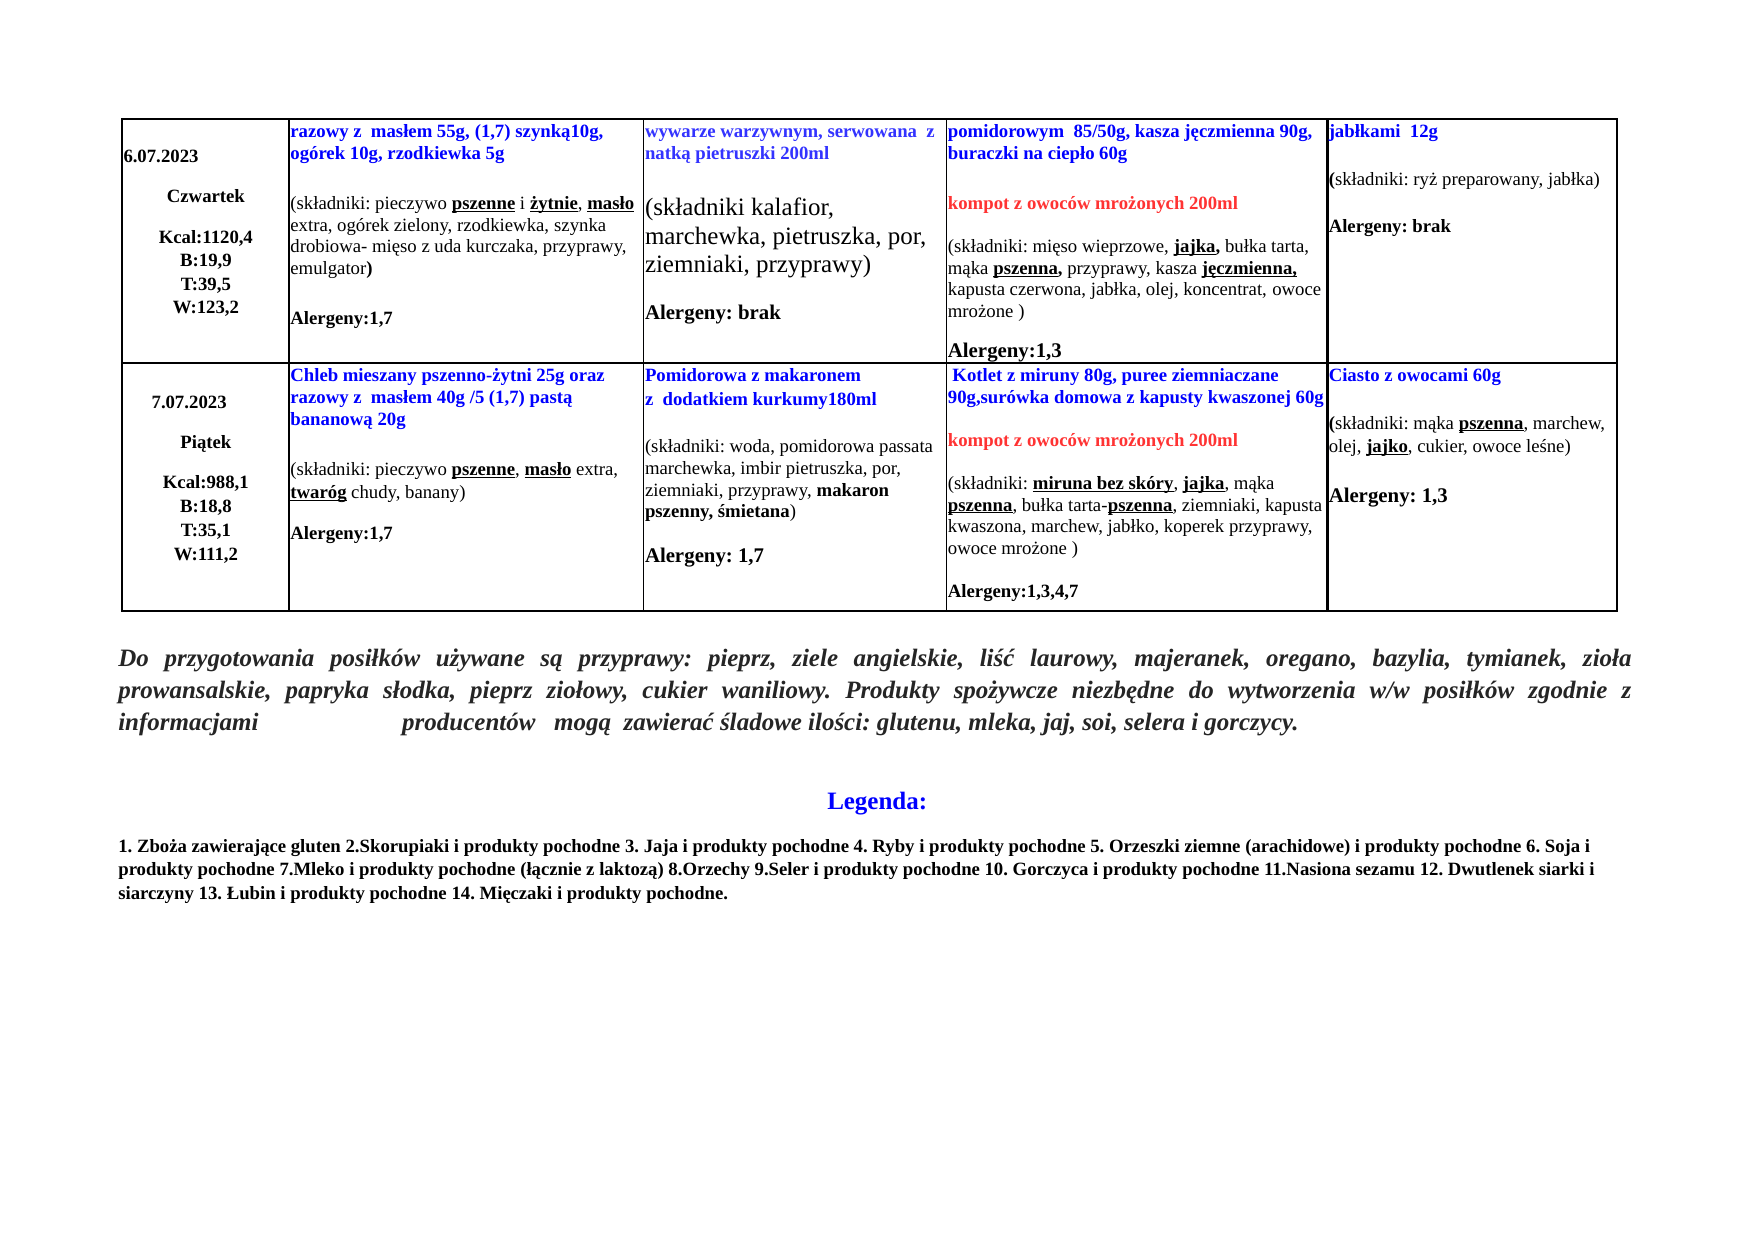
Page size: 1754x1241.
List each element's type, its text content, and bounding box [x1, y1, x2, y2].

table_cell Kotlet z miruny 80g, puree ziemniaczane 90g,surówka domowa z kapusty kwaszonej 60g kompot z owoców mrożonych 200ml (składniki: miruna bez skóry, jajka, mąka pszenna, bułka tarta-pszenna, ziemniaki, kapusta kwaszona, marchew, jabłko, koperek przyprawy, owoce mrożone ) Alergeny:1,3,4,7 [947, 364, 1326, 610]
table_cell wywarze warzywnym, serwowana z natką pietruszki 200ml (składniki kalafior, marchewka, pietruszka, por, ziemniaki, przyprawy) Alergeny: brak [644, 120, 946, 362]
table_cell razowy z masłem 55g, (1,7) szynką10g, ogórek 10g, rzodkiewka 5g (składniki: pieczywo pszenne i żytnie, masło extra, ogórek zielony, rzodkiewka, szynka drobiowa- mięso z uda kurczaka, przyprawy, emulgator) Alergeny:1,7 [290, 120, 643, 362]
text 1. Zboża zawierające gluten 2.Skorupiaki i produkty pochodne 3. Jaja i produkty pochodne 4. Ryby i produkty pochodne 5. Orzeszki ziemne (arachidowe) i produkty pochodne 6. Soja i produkty pochodne 7.Mleko i produkty pochodne (łącznie z laktozą) 8.Orzechy 9.Seler i produkty pochodne 10. Gorczyca i produkty pochodne 11.Nasiona sezamu 12. Dwutlenek siarki i siarczyny 13. Łubin i produkty pochodne 14. Mięczaki i produkty pochodne. [118, 835, 1636, 903]
table_cell Pomidorowa z makaronem z dodatkiem kurkumy180ml (składniki: woda, pomidorowa passata marchewka, imbir pietruszka, por, ziemniaki, przyprawy, makaron pszenny, śmietana) Alergeny: 1,7 [644, 364, 946, 610]
table_cell jabłkami 12g (składniki: ryż preparowany, jabłka) Alergeny: brak [1329, 120, 1616, 362]
table_cell 6.07.2023 Czwartek Kcal:1120,4 B:19,9 T:39,5 W:123,2 [123, 120, 288, 362]
text Do przygotowania posiłków używane są przyprawy: pieprz, ziele angielskie, liść laurowy, majeranek, oregano, bazylia, tymianek, zioła prowansalskie, papryka słodka, pieprz ziołowy, cukier waniliowy. Produkty spożywcze niezbędne do wytworzenia w/w posiłków zgodnie z informacjami producentów mogą zawierać śladowe ilości: glutenu, mleka, jaj, soi, selera i gorczycy. [118, 643, 1636, 735]
table_cell pomidorowym 85/50g, kasza jęczmienna 90g, buraczki na ciepło 60g kompot z owoców mrożonych 200ml (składniki: mięso wieprzowe, jajka, bułka tarta, mąka pszenna, przyprawy, kasza jęczmienna, kapusta czerwona, jabłka, olej, koncentrat, owoce mrożone ) Alergeny:1,3 [947, 120, 1326, 362]
table_cell Ciasto z owocami 60g (składniki: mąka pszenna, marchew, olej, jajko, cukier, owoce leśne) Alergeny: 1,3 [1329, 364, 1616, 610]
text Legenda: [118, 786, 1636, 815]
table_cell 7.07.2023 Piątek Kcal:988,1 B:18,8 T:35,1 W:111,2 [123, 364, 288, 610]
table_cell Chleb mieszany pszenno-żytni 25g oraz razowy z masłem 40g /5 (1,7) pastą bananową 20g (składniki: pieczywo pszenne, masło extra, twaróg chudy, banany) Alergeny:1,7 [290, 364, 643, 610]
